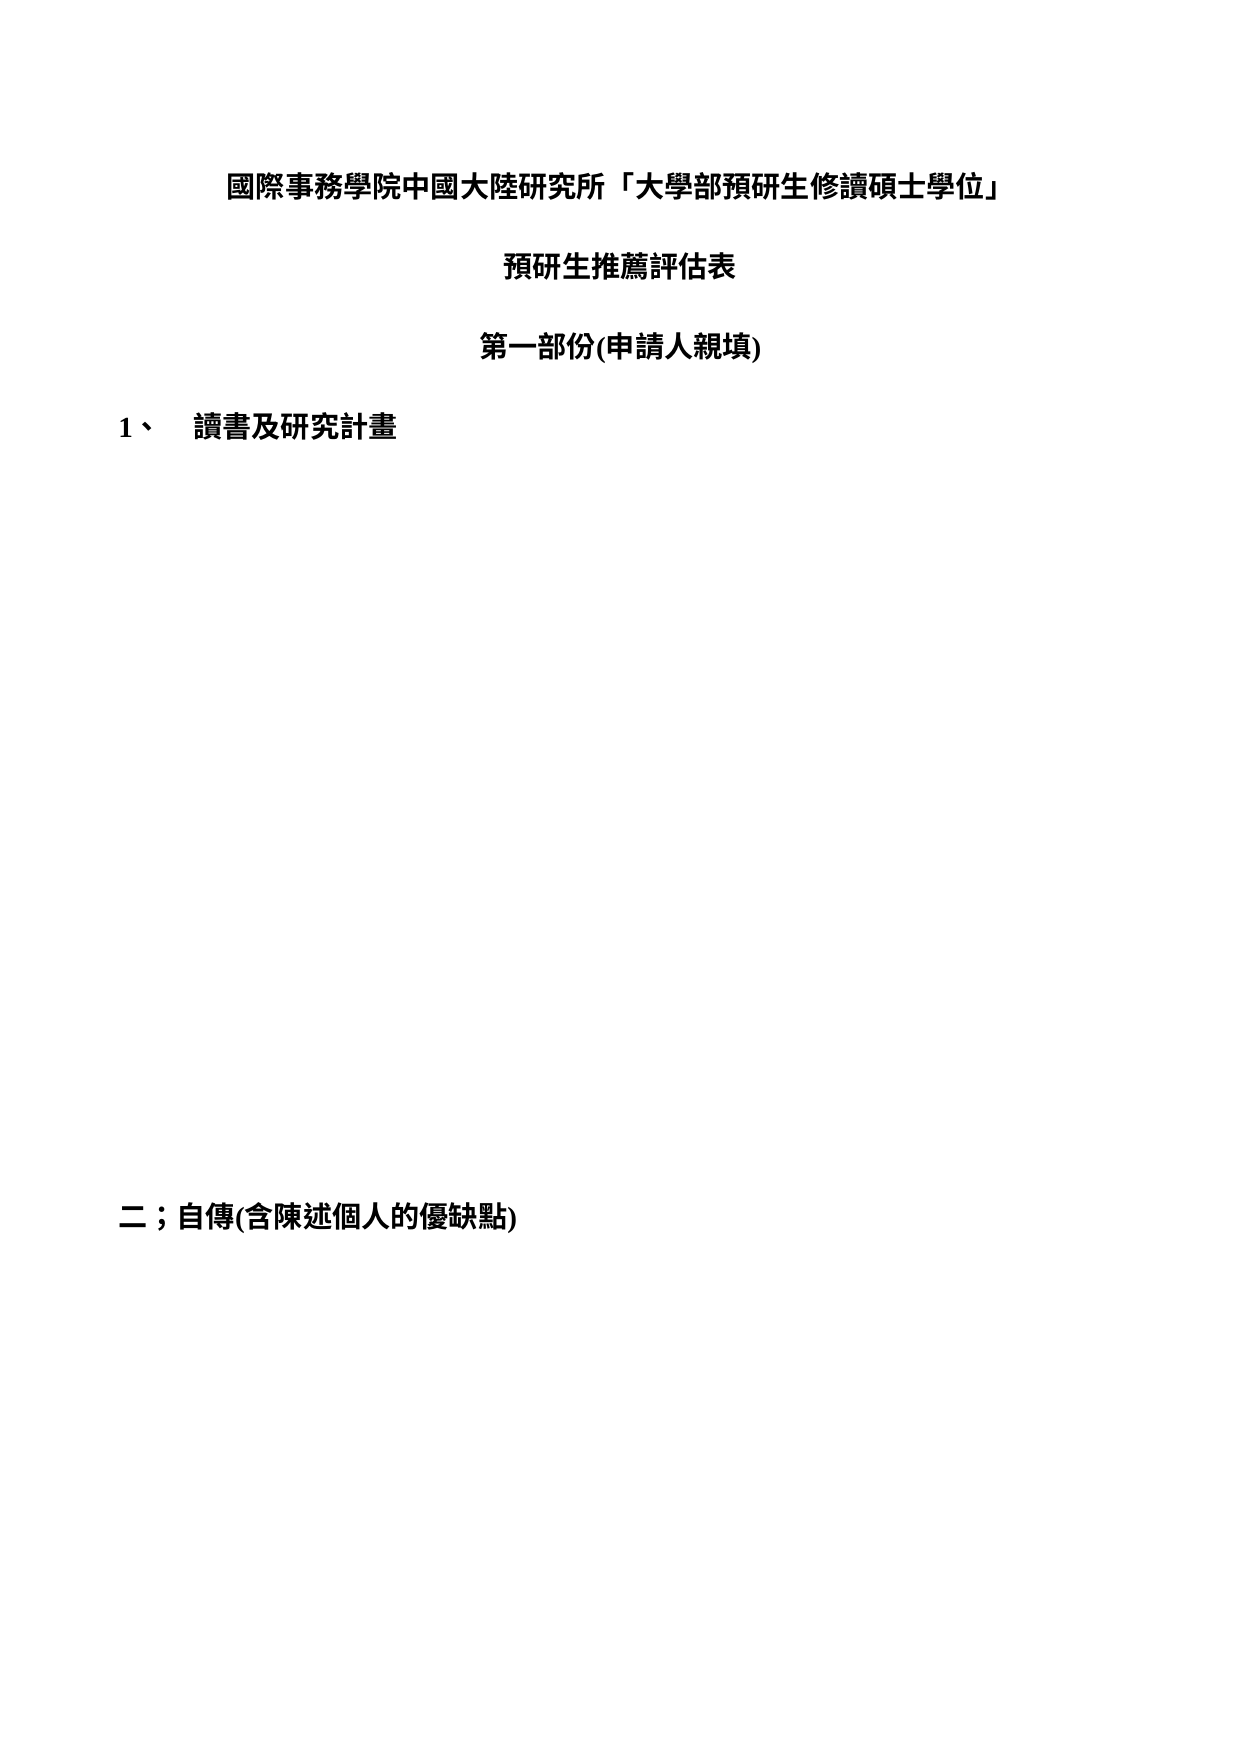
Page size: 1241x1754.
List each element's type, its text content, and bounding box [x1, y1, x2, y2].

text 國際事務學院中國大陸研究所「大學部預研生修讀碩士學位」 [118, 164, 1122, 206]
list 讀書及研究計畫 [118, 403, 1122, 446]
text 預研生推薦評估表 [118, 244, 1122, 286]
text 第一部份(申請人親填) [118, 323, 1122, 366]
text 二；自傳(含陳述個人的優缺點) [118, 1193, 1122, 1236]
